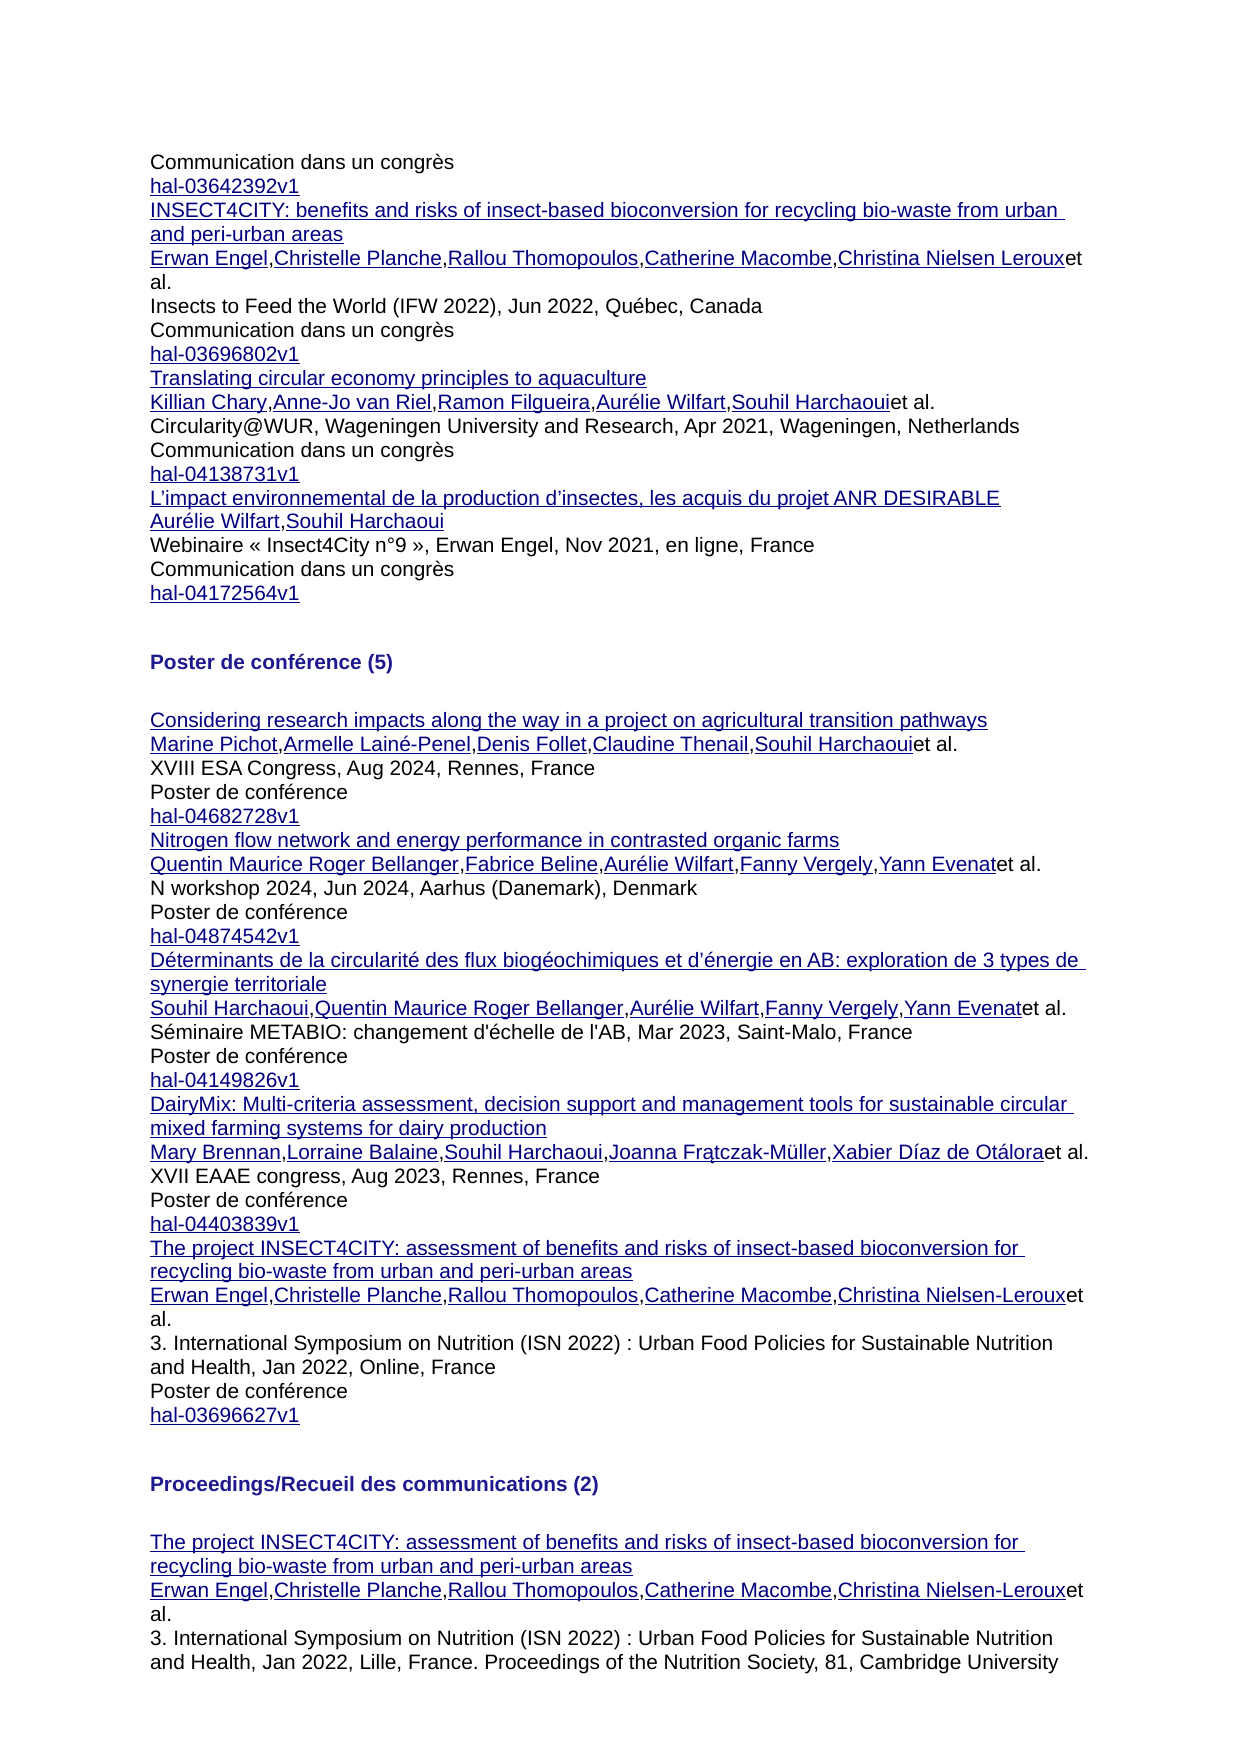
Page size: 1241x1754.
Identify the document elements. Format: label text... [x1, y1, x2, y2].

table_header The project INSECT4CITY: assessment of benefits and risks of insect-based bioconversion for recycling bio-waste from urban and peri-urban areas Erwan Engel,Christelle Planche,Rallou Thomopoulos,Catherine Macombe,Christina Nielsen-Lerouxet al. 3. International Symposium on Nutrition (ISN 2022) : Urban Food Policies for Sustainable Nutrition and Health, Jan 2022, Lille, France. Proceedings of the Nutrition Society, 81, Cambridge University [150, 1530, 1090, 1674]
subtitle Proceedings/Recueil des communications (2) [150, 1472, 1090, 1496]
subtitle Poster de conférence (5) [150, 650, 1090, 674]
table_cell Déterminants de la circularité des flux biogéochimiques et d’énergie en AB: exploration de 3 types de synergie territoriale Souhil Harchaoui,Quentin Maurice Roger Bellanger,Aurélie Wilfart,Fanny Vergely,Yann Evenatet al. Séminaire METABIO: changement d'échelle de l'AB, Mar 2023, Saint-Malo, France Poster de conférence hal-04149826v1 [150, 948, 1090, 1092]
table_cell INSECT4CITY: benefits and risks of insect-based bioconversion for recycling bio-waste from urban and peri-urban areas Erwan Engel,Christelle Planche,Rallou Thomopoulos,Catherine Macombe,Christina Nielsen Lerouxet al. Insects to Feed the World (IFW 2022), Jun 2022, Québec, Canada Communication dans un congrès hal-03696802v1 [150, 198, 1090, 366]
table_cell DairyMix: Multi-criteria assessment, decision support and management tools for sustainable circular mixed farming systems for dairy production Mary Brennan,Lorraine Balaine,Souhil Harchaoui,Joanna Frątczak-Müller,Xabier Díaz de Otáloraet al. XVII EAAE congress, Aug 2023, Rennes, France Poster de conférence hal-04403839v1 [150, 1092, 1090, 1235]
table_cell Translating circular economy principles to aquaculture Killian Chary,Anne-Jo van Riel,Ramon Filgueira,Aurélie Wilfart,Souhil Harchaouiet al. Circularity@WUR, Wageningen University and Research, Apr 2021, Wageningen, Netherlands Communication dans un congrès hal-04138731v1 [150, 366, 1090, 485]
table_cell L’impact environnemental de la production d’insectes, les acquis du projet ANR DESIRABLE Aurélie Wilfart,Souhil Harchaoui Webinaire « Insect4City n°9 », Erwan Engel, Nov 2021, en ligne, France Communication dans un congrès hal-04172564v1 [150, 485, 1090, 605]
table_cell Nitrogen flow network and energy performance in contrasted organic farms Quentin Maurice Roger Bellanger,Fabrice Beline,Aurélie Wilfart,Fanny Vergely,Yann Evenatet al. N workshop 2024, Jun 2024, Aarhus (Danemark), Denmark Poster de conférence hal-04874542v1 [150, 828, 1090, 948]
table_header Considering research impacts along the way in a project on agricultural transition pathways Marine Pichot,Armelle Lainé-Penel,Denis Follet,Claudine Thenail,Souhil Harchaouiet al. XVIII ESA Congress, Aug 2024, Rennes, France Poster de conférence hal-04682728v1 [150, 708, 1090, 828]
table_cell Communication dans un congrès hal-03642392v1 [150, 150, 1090, 198]
table_cell The project INSECT4CITY: assessment of benefits and risks of insect-based bioconversion for recycling bio-waste from urban and peri-urban areas Erwan Engel,Christelle Planche,Rallou Thomopoulos,Catherine Macombe,Christina Nielsen-Lerouxet al. 3. International Symposium on Nutrition (ISN 2022) : Urban Food Policies for Sustainable Nutrition and Health, Jan 2022, Online, France Poster de conférence hal-03696627v1 [150, 1235, 1090, 1427]
